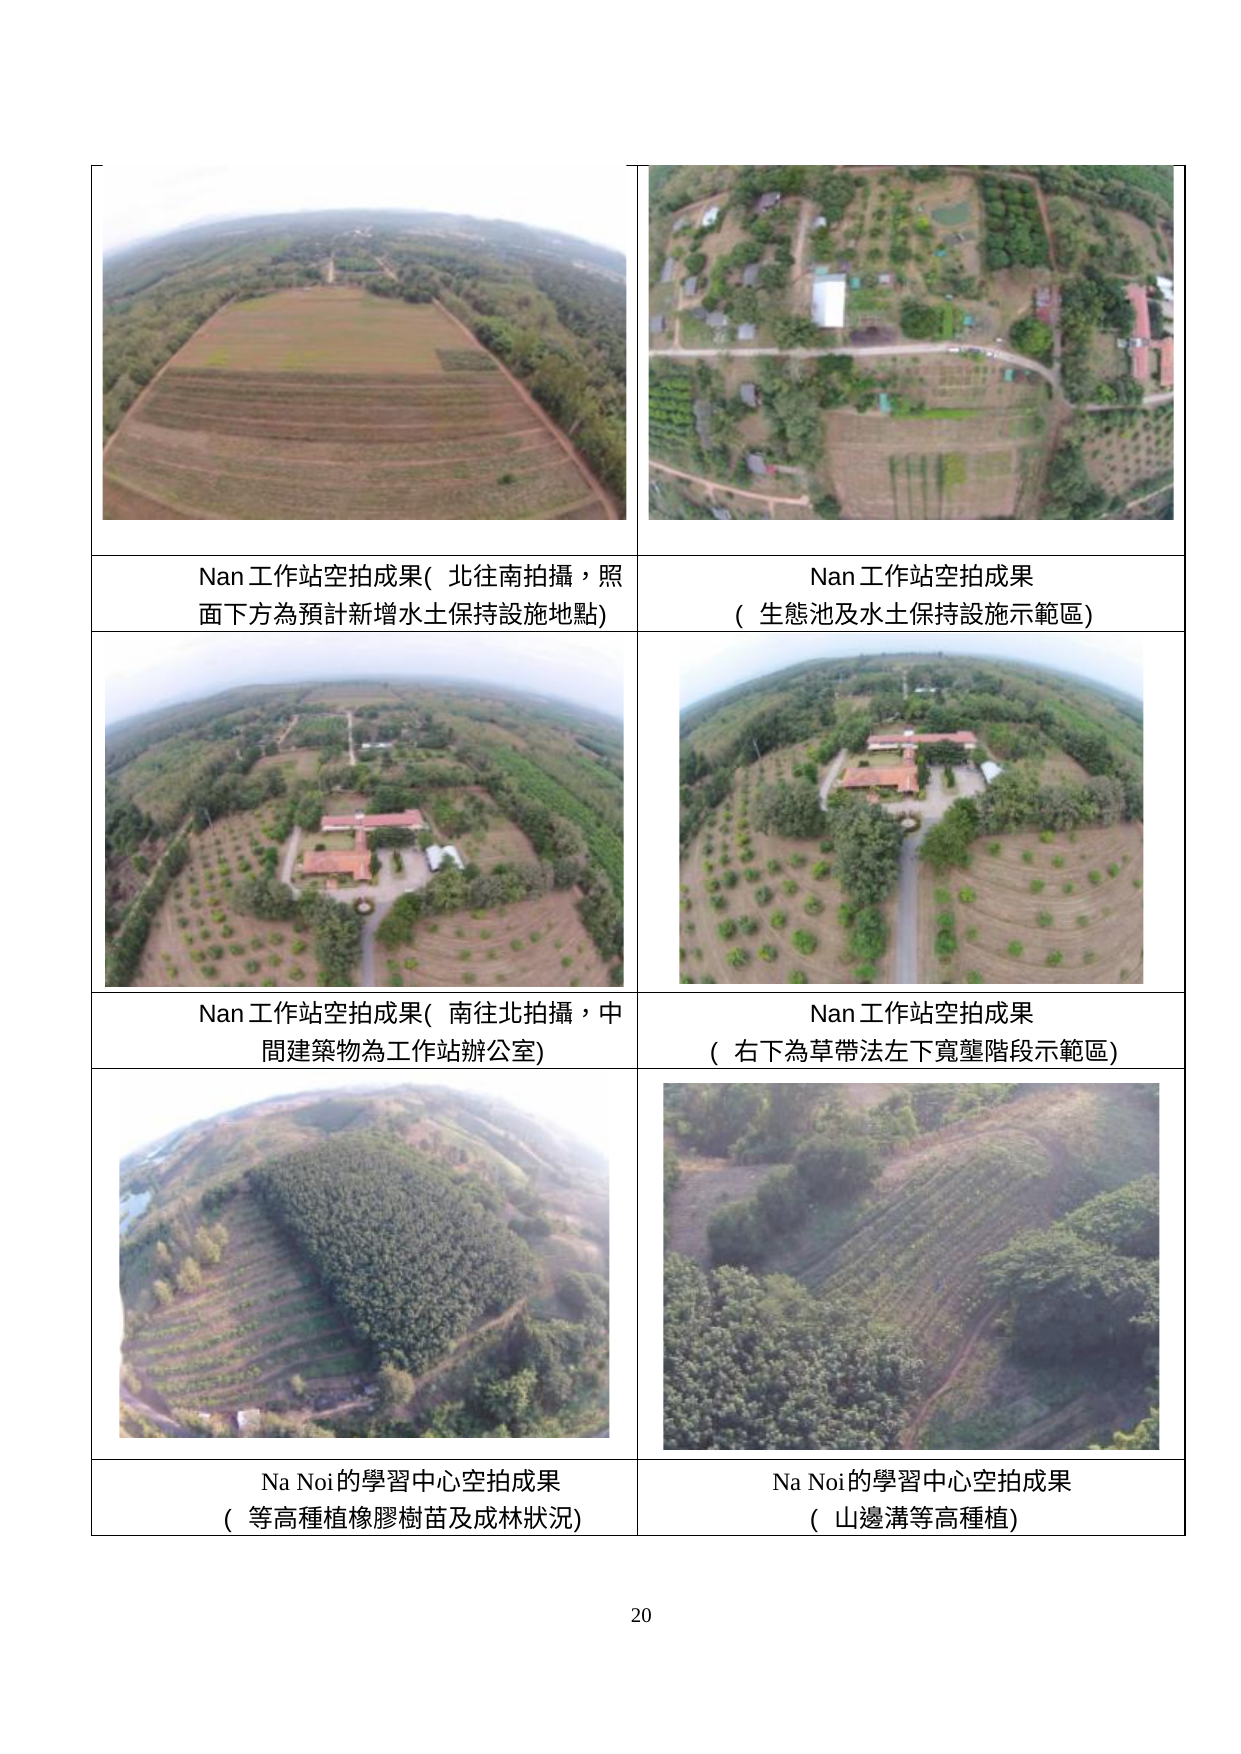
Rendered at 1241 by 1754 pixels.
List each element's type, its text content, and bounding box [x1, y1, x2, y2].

table_cell Nan工作站空拍成果 (右下為草帶法左下寬壟階段示範區) [638, 993, 1184, 1068]
picture [119, 1069, 610, 1438]
table_header [92, 166, 637, 555]
picture [679, 632, 1144, 984]
picture [663, 1083, 1160, 1450]
picture [102, 165, 627, 520]
table_cell [92, 1069, 637, 1459]
table_cell Nan工作站空拍成果(南往北拍攝，中間建築物為工作站辦公室) [92, 993, 637, 1068]
table_header [638, 166, 1184, 555]
picture [105, 632, 624, 987]
table_cell Na Noi的學習中心空拍成果 (山邊溝等高種植) [638, 1460, 1184, 1535]
table_cell Nan工作站空拍成果(北往南拍攝，照面下方為預計新增水土保持設施地點) [92, 556, 637, 631]
table_cell Nan工作站空拍成果 (生態池及水土保持設施示範區) [638, 556, 1184, 631]
table_cell [638, 632, 1184, 992]
table_cell [92, 632, 637, 992]
picture [648, 165, 1174, 520]
table_cell [638, 1069, 1184, 1459]
table_cell Na Noi的學習中心空拍成果 (等高種植橡膠樹苗及成林狀況) [92, 1460, 637, 1535]
